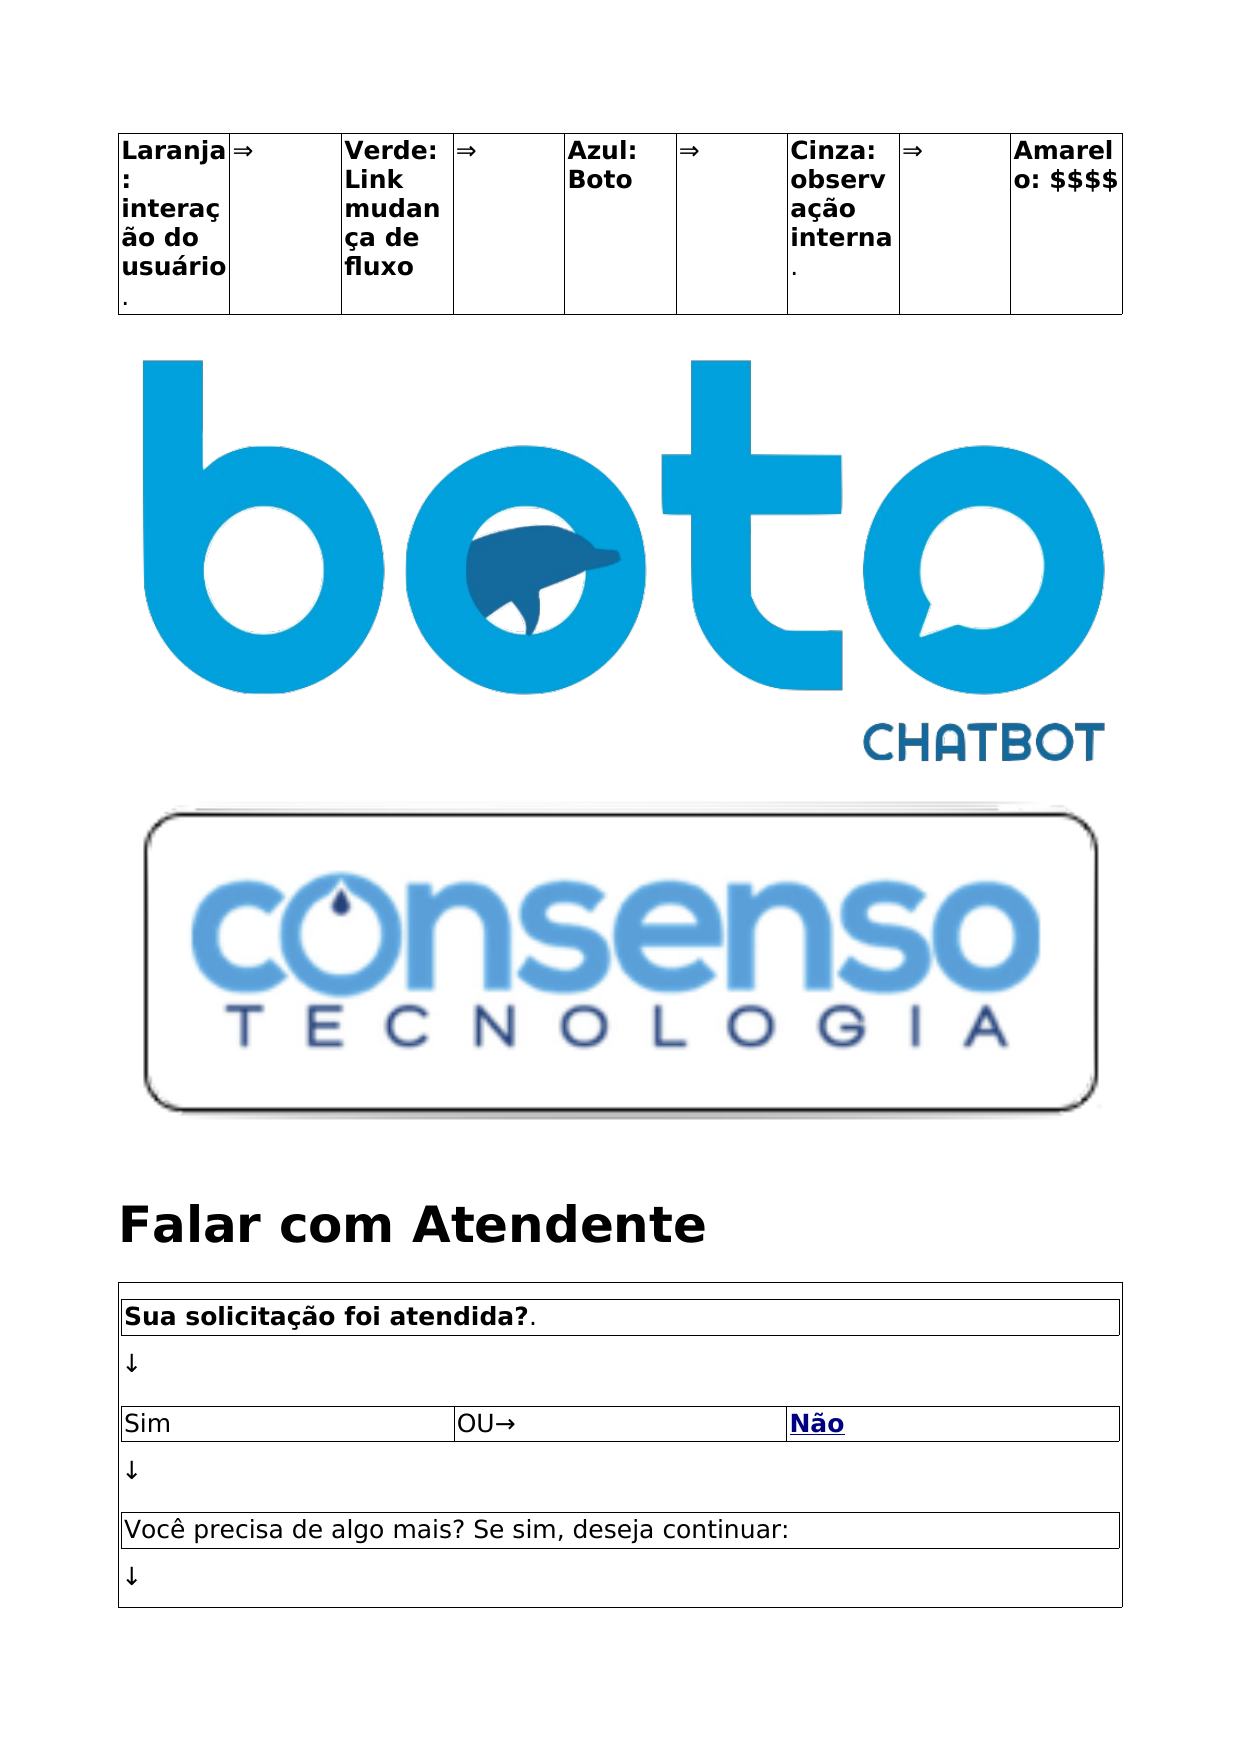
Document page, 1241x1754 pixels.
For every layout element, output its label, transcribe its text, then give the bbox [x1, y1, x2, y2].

table_header Cinza: observação interna. [788, 134, 899, 314]
table_header Amarelo: $$$$ [1011, 134, 1122, 314]
subtitle Falar com Atendente [118, 1196, 1122, 1254]
table_header ⇒ [900, 134, 1010, 314]
table_header Laranja: interação do usuário. [119, 134, 229, 314]
table_header OU→ [455, 1407, 786, 1441]
picture [118, 328, 1123, 785]
table_header ⇒ [230, 134, 341, 314]
table_header ↓ ↓ ↓ [119, 1283, 1122, 1607]
table_header Não [787, 1407, 1119, 1441]
table_header Verde: Link mudança de fluxo [342, 134, 453, 314]
table_header Sim [122, 1407, 454, 1441]
table_header Você precisa de algo mais? Se sim, deseja continuar: [122, 1513, 1119, 1547]
table_header ⇒ [454, 134, 564, 314]
picture [118, 797, 1123, 1147]
table_header Sua solicitação foi atendida?. [122, 1300, 1119, 1334]
table_header ⇒ [677, 134, 787, 314]
table_header Azul: Boto [565, 134, 676, 314]
